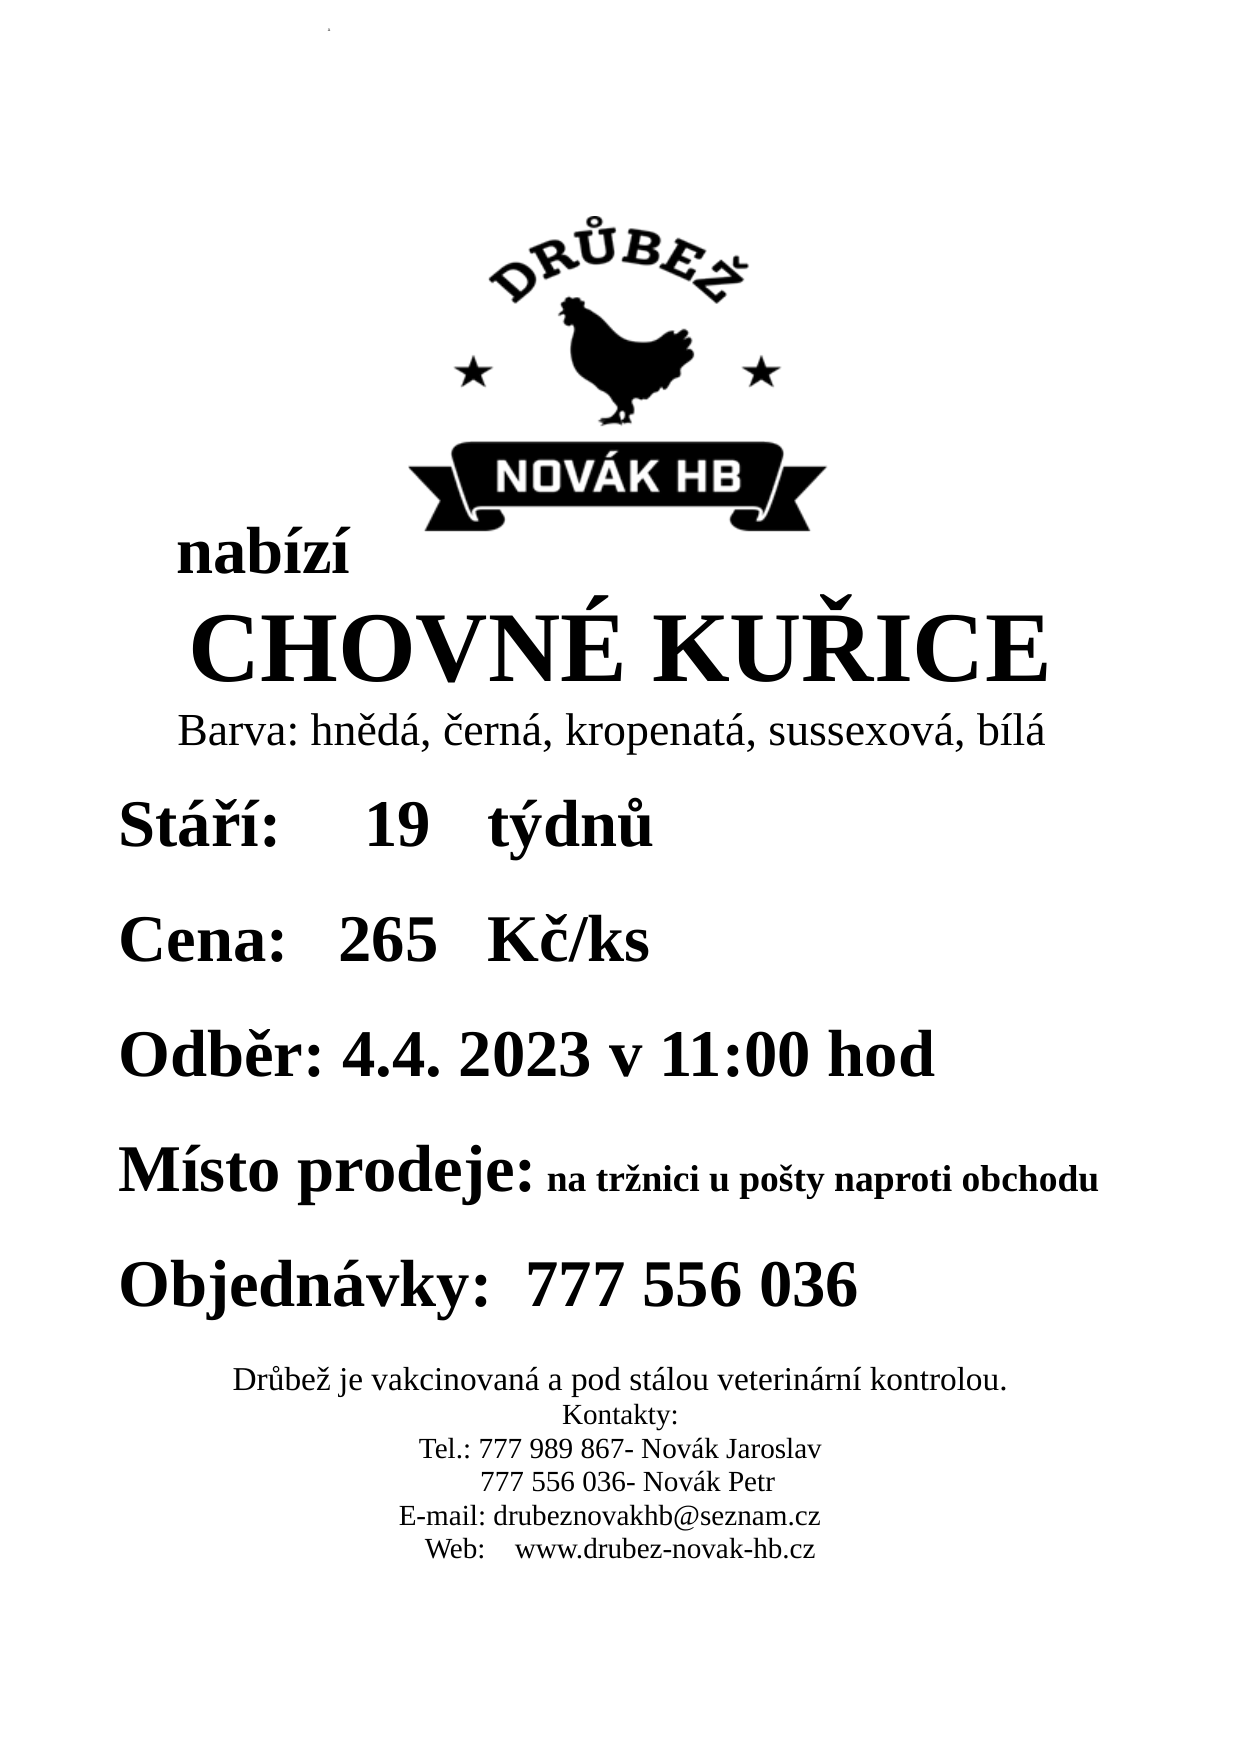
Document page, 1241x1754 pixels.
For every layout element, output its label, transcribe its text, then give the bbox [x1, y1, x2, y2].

text Místo prodeje: na tržnici u pošty naproti obchodu [118, 1129, 1122, 1206]
text Web: www.drubez-novak-hb.cz [118, 1532, 1122, 1565]
picture [408, 216, 829, 533]
text Drůbež je vakcinovaná a pod stálou veterinární kontrolou. [118, 1359, 1122, 1397]
text E-mail: drubeznovakhb@seznam.cz [118, 1498, 1122, 1532]
text CHOVNÉ KUŘICE [118, 588, 1122, 703]
text Objednávky: 777 556 036 [118, 1244, 1122, 1321]
text 777 556 036- Novák Petr [118, 1464, 1122, 1498]
text Kontakty: [118, 1397, 1122, 1431]
text Cena: 265 Kč/ks [118, 899, 1122, 976]
text nabízí [118, 511, 1122, 588]
text Tel.: 777 989 867- Novák Jaroslav [118, 1431, 1122, 1464]
text Stáří: 19 týdnů [118, 784, 1122, 861]
text Barva: hnědá, černá, kropenatá, sussexová, bílá [118, 703, 1122, 755]
text Odběr: 4.4. 2023 v 11:00 hod [118, 1014, 1122, 1091]
